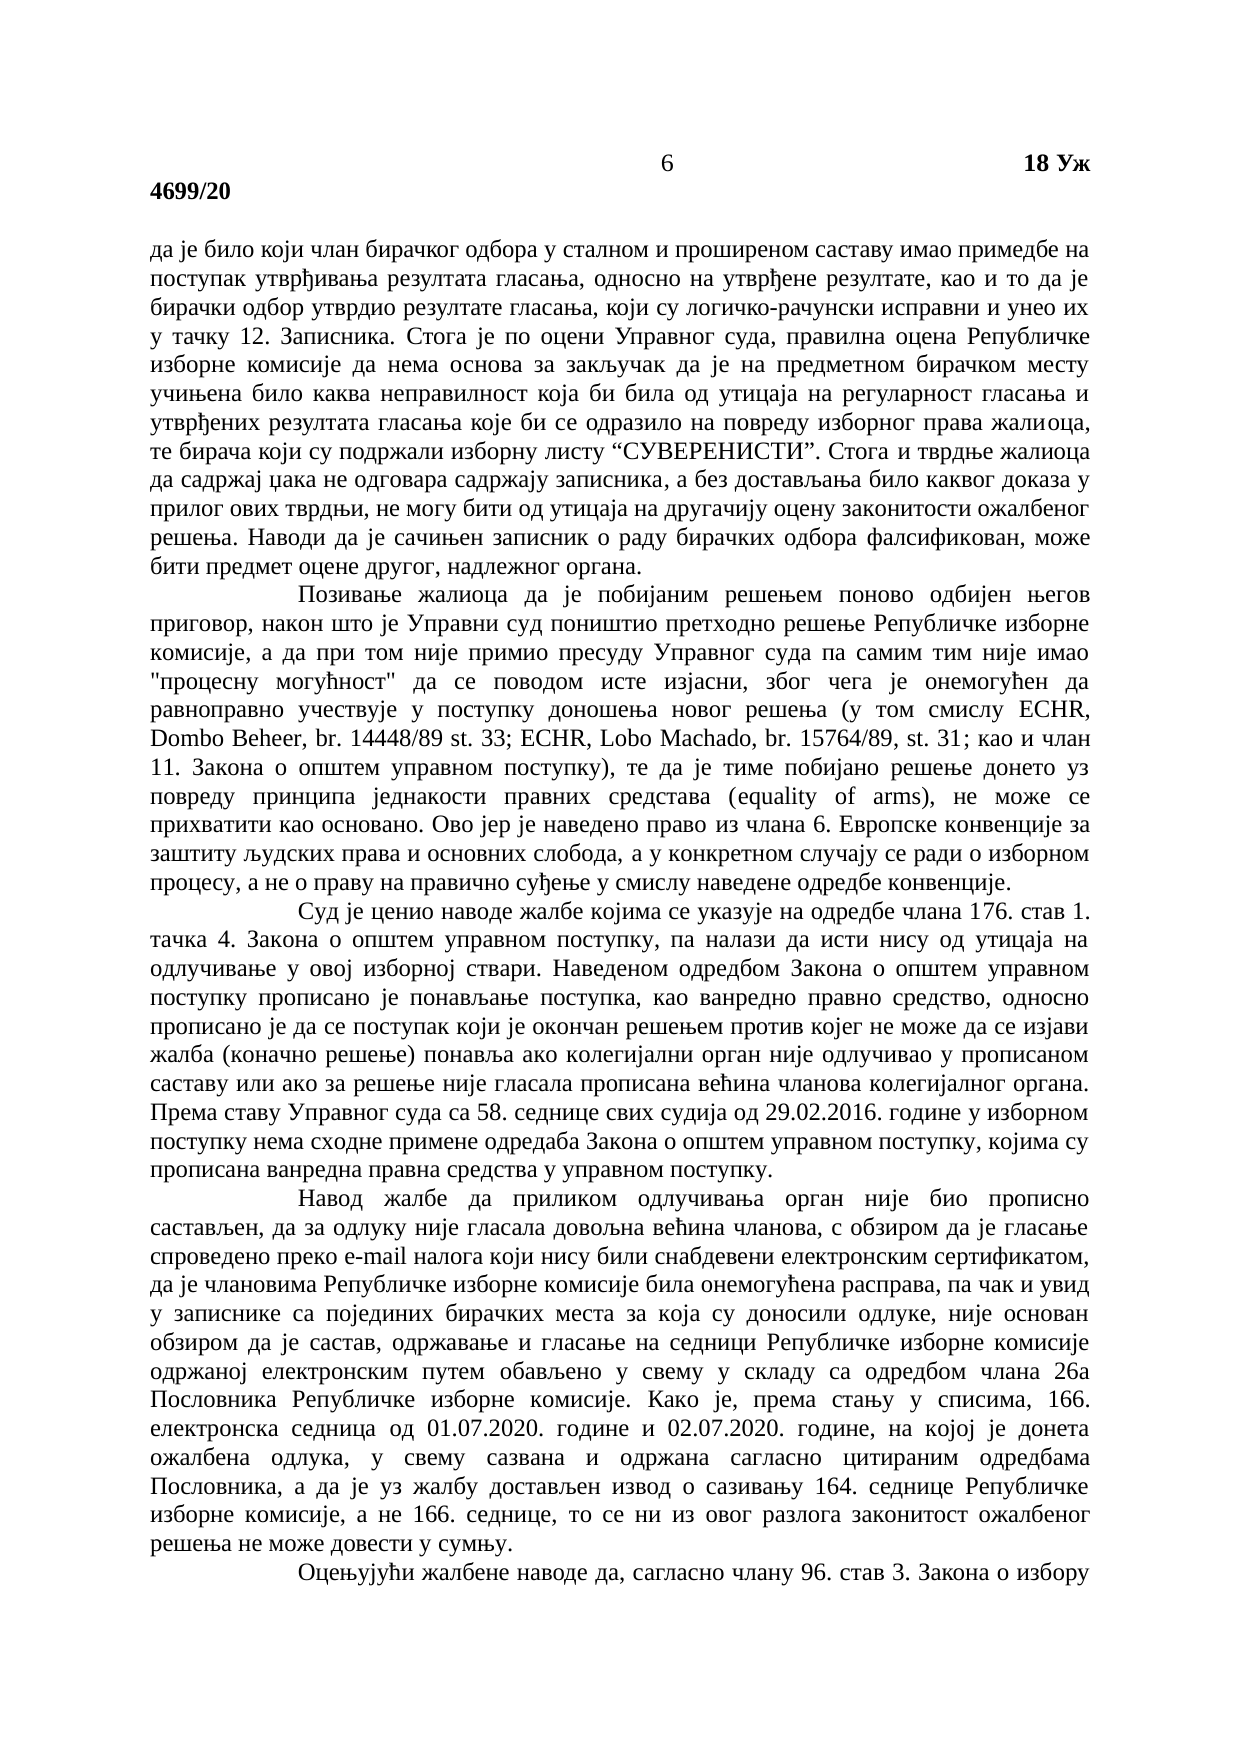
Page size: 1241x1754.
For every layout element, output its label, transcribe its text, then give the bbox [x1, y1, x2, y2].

text да је било који члан бирачког одбора у сталном и проширеном саставу имао примедбе на поступак утврђивања резултата гласања, односно на утврђене резултате, као и то да је бирачки одбор утврдио резултате гласања, који су логичко-рачунски исправни и унео их у тачку 12. Записника. Стога је по оцени Управног суда, правилна оцена Републичке изборне комисије да нема основа за закључак да је на предметном бирачком месту учињена било каква неправилност која би била од утицаја на регуларност гласања и утврђених резултата гласања које би се одразило на повреду изборног права жалиоца, те бирача који су подржали изборну листу “СУВЕРЕНИСТИ”. Стога и тврдње жалиоца да садржај џака не одговара садржају записника, а без достављања било каквог доказа у прилог ових тврдњи, не могу бити од утицаја на другачију оцену законитости ожалбеног решења. Наводи да је сачињен записник о раду бирачких одбора фалсификован, може бити предмет оцене другог, надлежног органа. [150, 234, 1091, 579]
text Позивање жалиоца да је побијаним решењем поново одбијен његов приговор, након што је Управни суд поништио претходно решење Републичке изборне комисије, а да при том није примио пресуду Управног суда па самим тим није имао "процесну могућност" да се поводом исте изјасни, због чега је онемогућен да равноправно учествује у поступку доношења новог решења (у том смислу ECHR, Dombo Beheer, br. 14448/89 st. 33; ECHR, Lobo Machado, br. 15764/89, st. 31; као и члан 11. Закона о општем управном поступку), те да је тиме побијано решење донето уз повреду принципа једнакости правних средстава (equality of arms), не може се прихватити као основано. Ово јер је наведено право из члана 6. Европске конвенције за заштиту људских права и основних слобода, а у конкретном случају се ради о изборном процесу, а не о праву на правично суђење у смислу наведене одредбе конвенције. [150, 579, 1091, 896]
text Суд је ценио наводе жалбе којима се указује на одредбе члана 176. став 1. тачка 4. Закона о општем управном поступку, па налази да исти нису од утицаја на одлучивање у овој изборној ствари. Наведеном одредбом Закона о општем управном поступку прописано је понављање поступка, као ванредно правно средство, односно прописано је да се поступак који је окончан решењем против којег не може да се изјави жалба (коначно решење) понавља ако колегијални орган није одлучивао у прописаном саставу или ако за решење није гласала прописана већина чланова колегијалног органа. Према ставу Управног суда са 58. седнице свих судија од 29.02.2016. године у изборном поступку нема сходне примене одредаба Закона о општем управном поступку, којима су прописана ванредна правна средства у управном поступку. [150, 896, 1091, 1183]
text Навод жалбе да приликом одлучивања орган није био прописно састављен, да за одлуку није гласала довољна већина чланова, с обзиром да је гласање спроведено преко e-mail налога који нису били снабдевени електронским сертификатом, да је члановима Републичке изборне комисије била онемогућена расправа, па чак и увид у записнике са појединих бирачких места за која су доносили одлуке, није основан обзиром да је састав, одржавање и гласање на седници Републичке изборне комисије одржаној електронским путем обављено у свему у складу са одредбом члана 26а Пословника Републичке изборне комисије. Како је, према стању у списима, 166. електронска седница од 01.07.2020. године и 02.07.2020. године, на којој је донета ожалбена одлука, у свему сазвана и одржана сагласно цитираним одредбама Пословника, а да је уз жалбу достављен извод о сазивању 164. седнице Републичке изборне комисије, а не 166. седнице, то се ни из овог разлога законитост ожалбеног решења не може довести у сумњу. [150, 1183, 1091, 1557]
text Оцењујући жалбене наводе да, сагласно члану 96. став 3. Закона о избору [150, 1557, 1091, 1586]
